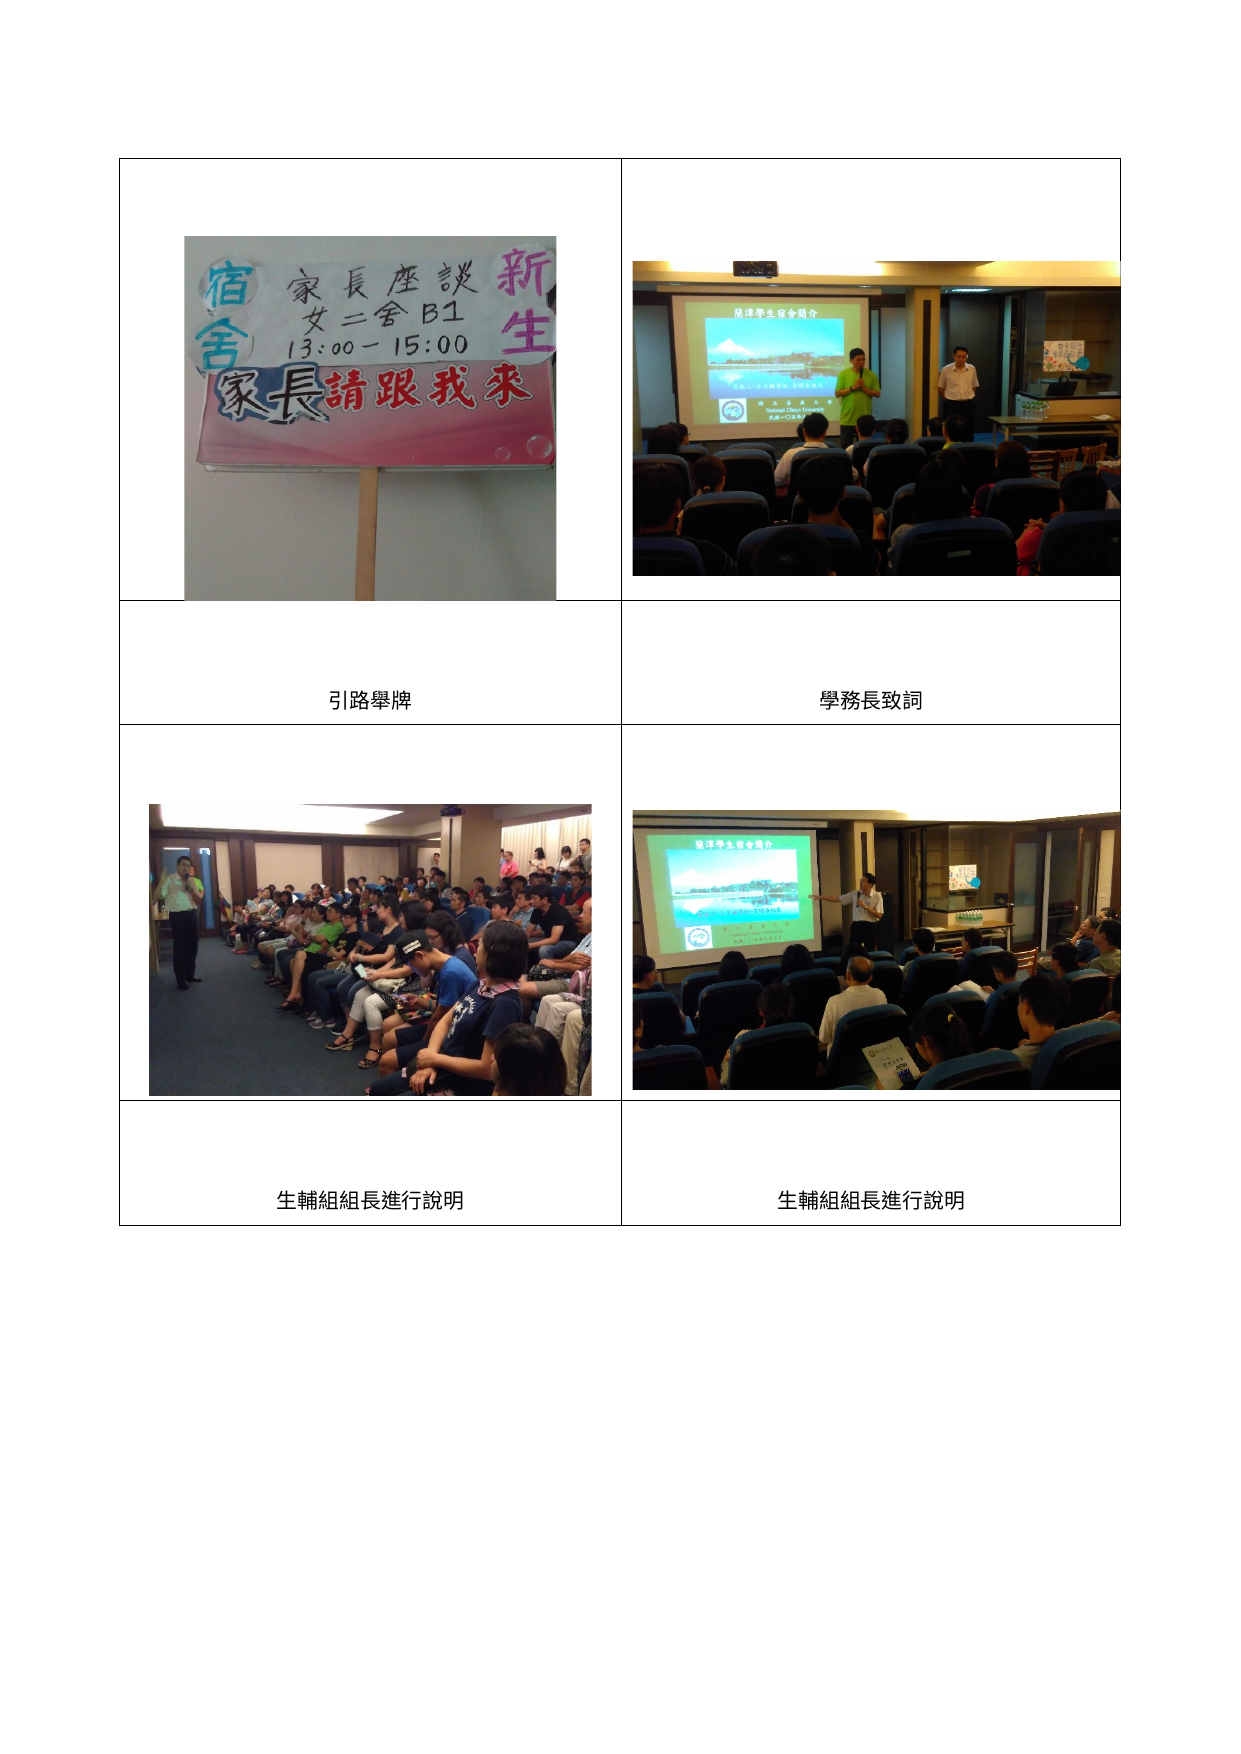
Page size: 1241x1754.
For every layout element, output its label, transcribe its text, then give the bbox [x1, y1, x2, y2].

table_cell [622, 159, 1120, 600]
table_cell 學務長致詞 [622, 601, 1120, 724]
table_cell [622, 725, 1120, 1100]
table_cell 引路舉牌 [120, 601, 621, 724]
table_cell [120, 725, 621, 1100]
table_cell 生輔組組長進行說明 [622, 1101, 1120, 1225]
table_cell [120, 159, 621, 600]
table_cell 生輔組組長進行說明 [120, 1101, 621, 1225]
